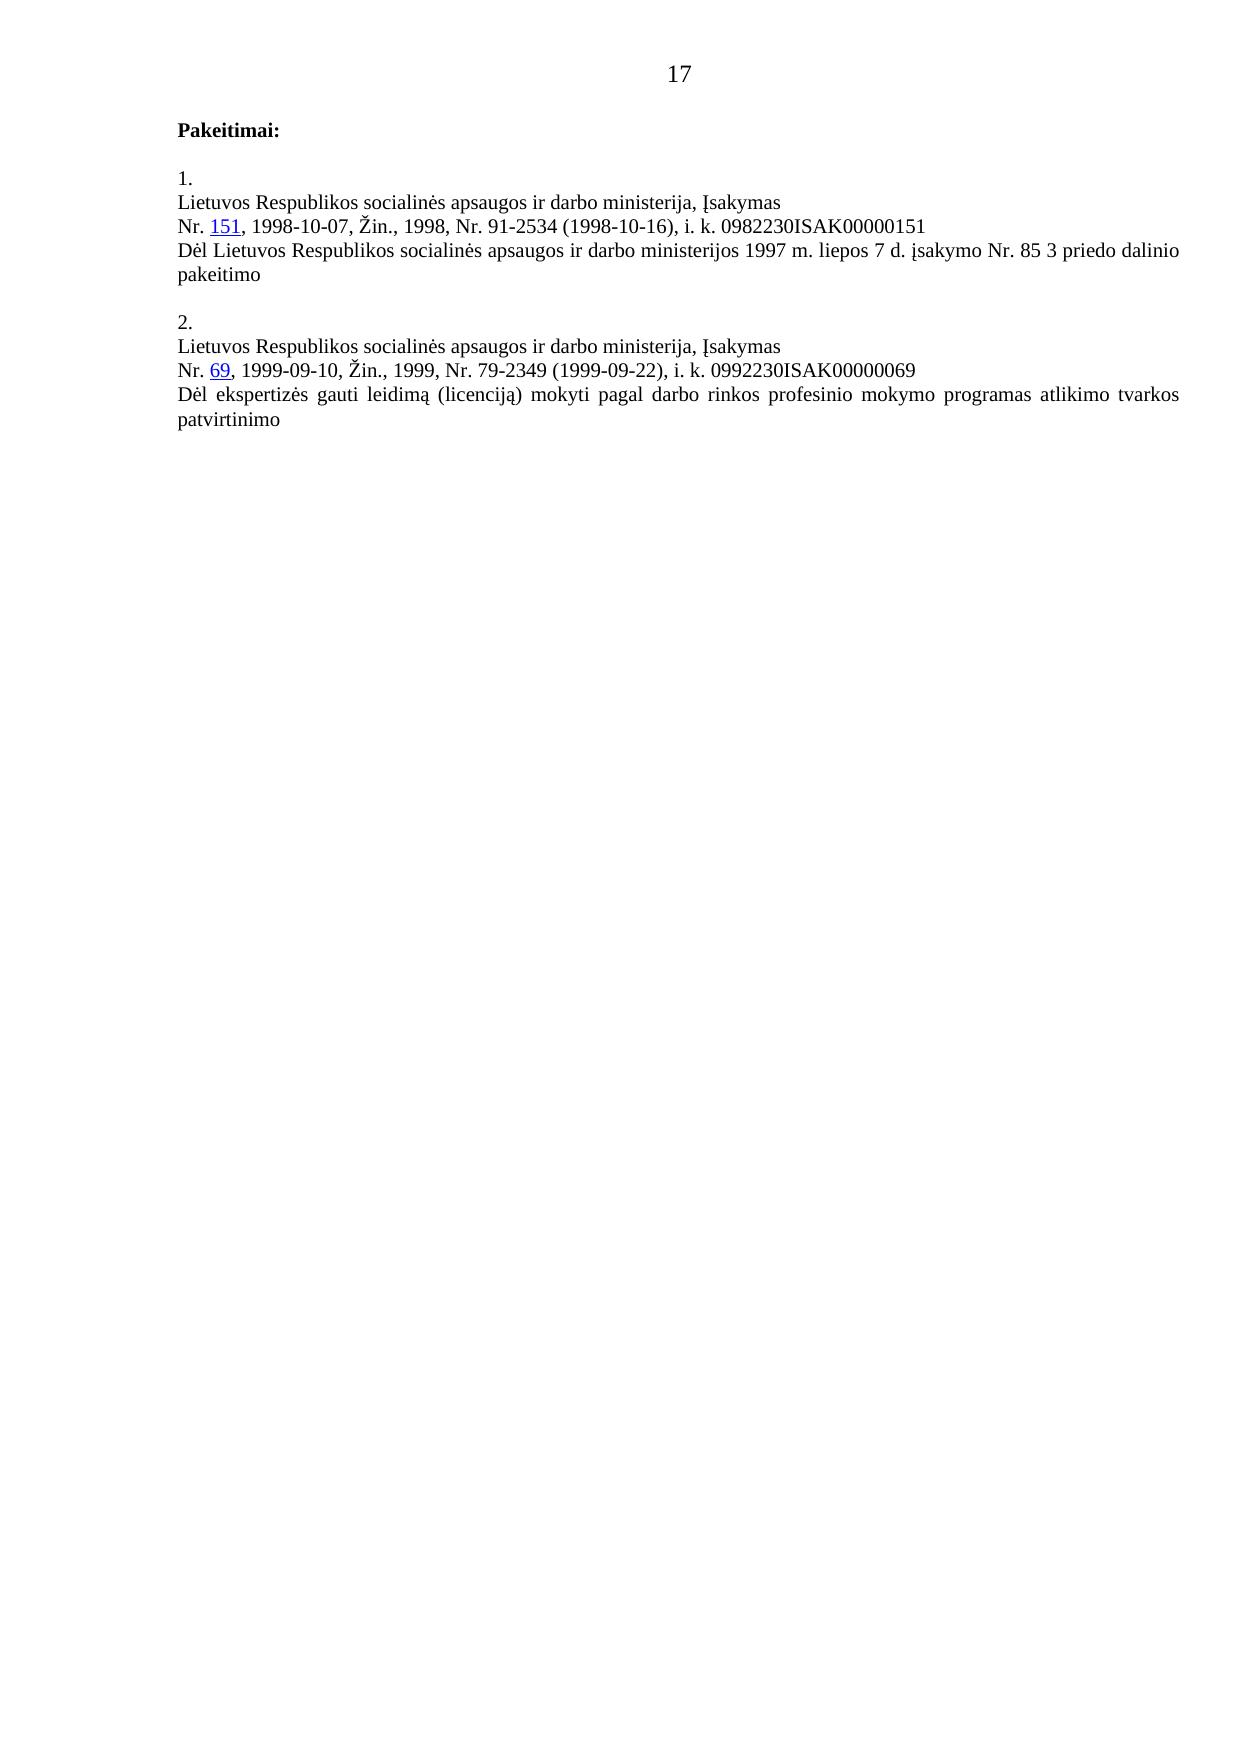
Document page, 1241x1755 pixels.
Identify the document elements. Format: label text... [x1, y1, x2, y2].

text 1. [177, 166, 1181, 190]
text Pakeitimai: [177, 118, 1181, 142]
text 2. [177, 310, 1181, 334]
text Dėl Lietuvos Respublikos socialinės apsaugos ir darbo ministerijos 1997 m. liepos 7 d. įsakymo Nr. 85 3 priedo dalinio pakeitimo [177, 238, 1181, 286]
text Nr. 151, 1998-10-07, Žin., 1998, Nr. 91-2534 (1998-10-16), i. k. 0982230ISAK00000151 [177, 214, 1181, 238]
text Dėl ekspertizės gauti leidimą (licenciją) mokyti pagal darbo rinkos profesinio mokymo programas atlikimo tvarkos patvirtinimo [177, 382, 1181, 431]
text Nr. 69, 1999-09-10, Žin., 1999, Nr. 79-2349 (1999-09-22), i. k. 0992230ISAK00000069 [177, 358, 1181, 382]
text Lietuvos Respublikos socialinės apsaugos ir darbo ministerija, Įsakymas [177, 334, 1181, 358]
text Lietuvos Respublikos socialinės apsaugos ir darbo ministerija, Įsakymas [177, 190, 1181, 214]
